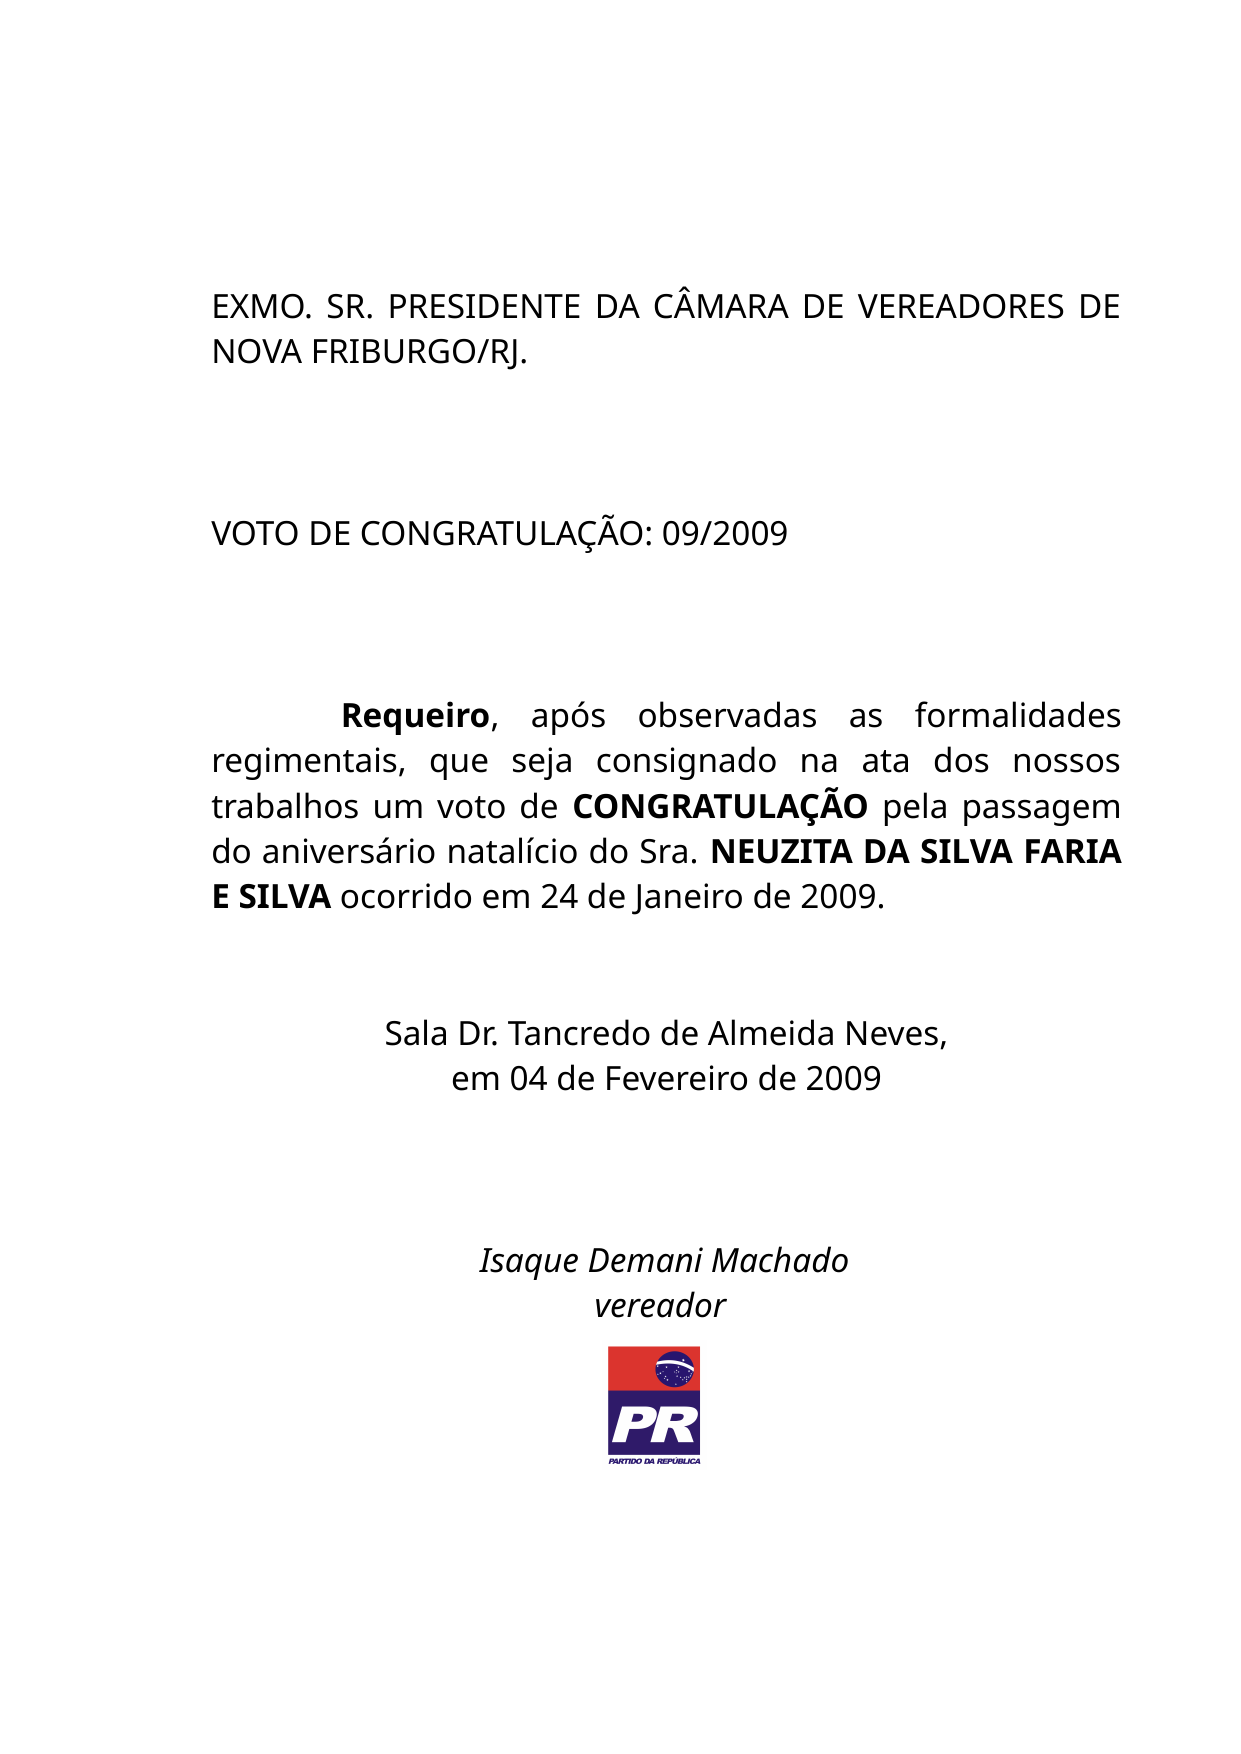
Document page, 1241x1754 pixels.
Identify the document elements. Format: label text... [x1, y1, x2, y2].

picture [601, 1340, 708, 1470]
text EXMO. SR. PRESIDENTE DA CÂMARA DE VEREADORES DE NOVA FRIBURGO/RJ. [211, 283, 1122, 374]
text Requeiro, após observadas as formalidades regimentais, que seja consignado na ata dos nossos trabalhos um voto de CONGRATULAÇÃO pela passagem do aniversário natalício do Sra. NEUZITA DA SILVA FARIA E SILVA ocorrido em 24 de Janeiro de 2009. [211, 692, 1122, 919]
text VOTO DE CONGRATULAÇÃO: 09/2009 [211, 510, 1122, 555]
text vereador [211, 1282, 1122, 1327]
text Sala Dr. Tancredo de Almeida Neves, [211, 1009, 1122, 1055]
text em 04 de Fevereiro de 2009 [211, 1055, 1122, 1100]
text Isaque Demani Machado [211, 1237, 1122, 1282]
